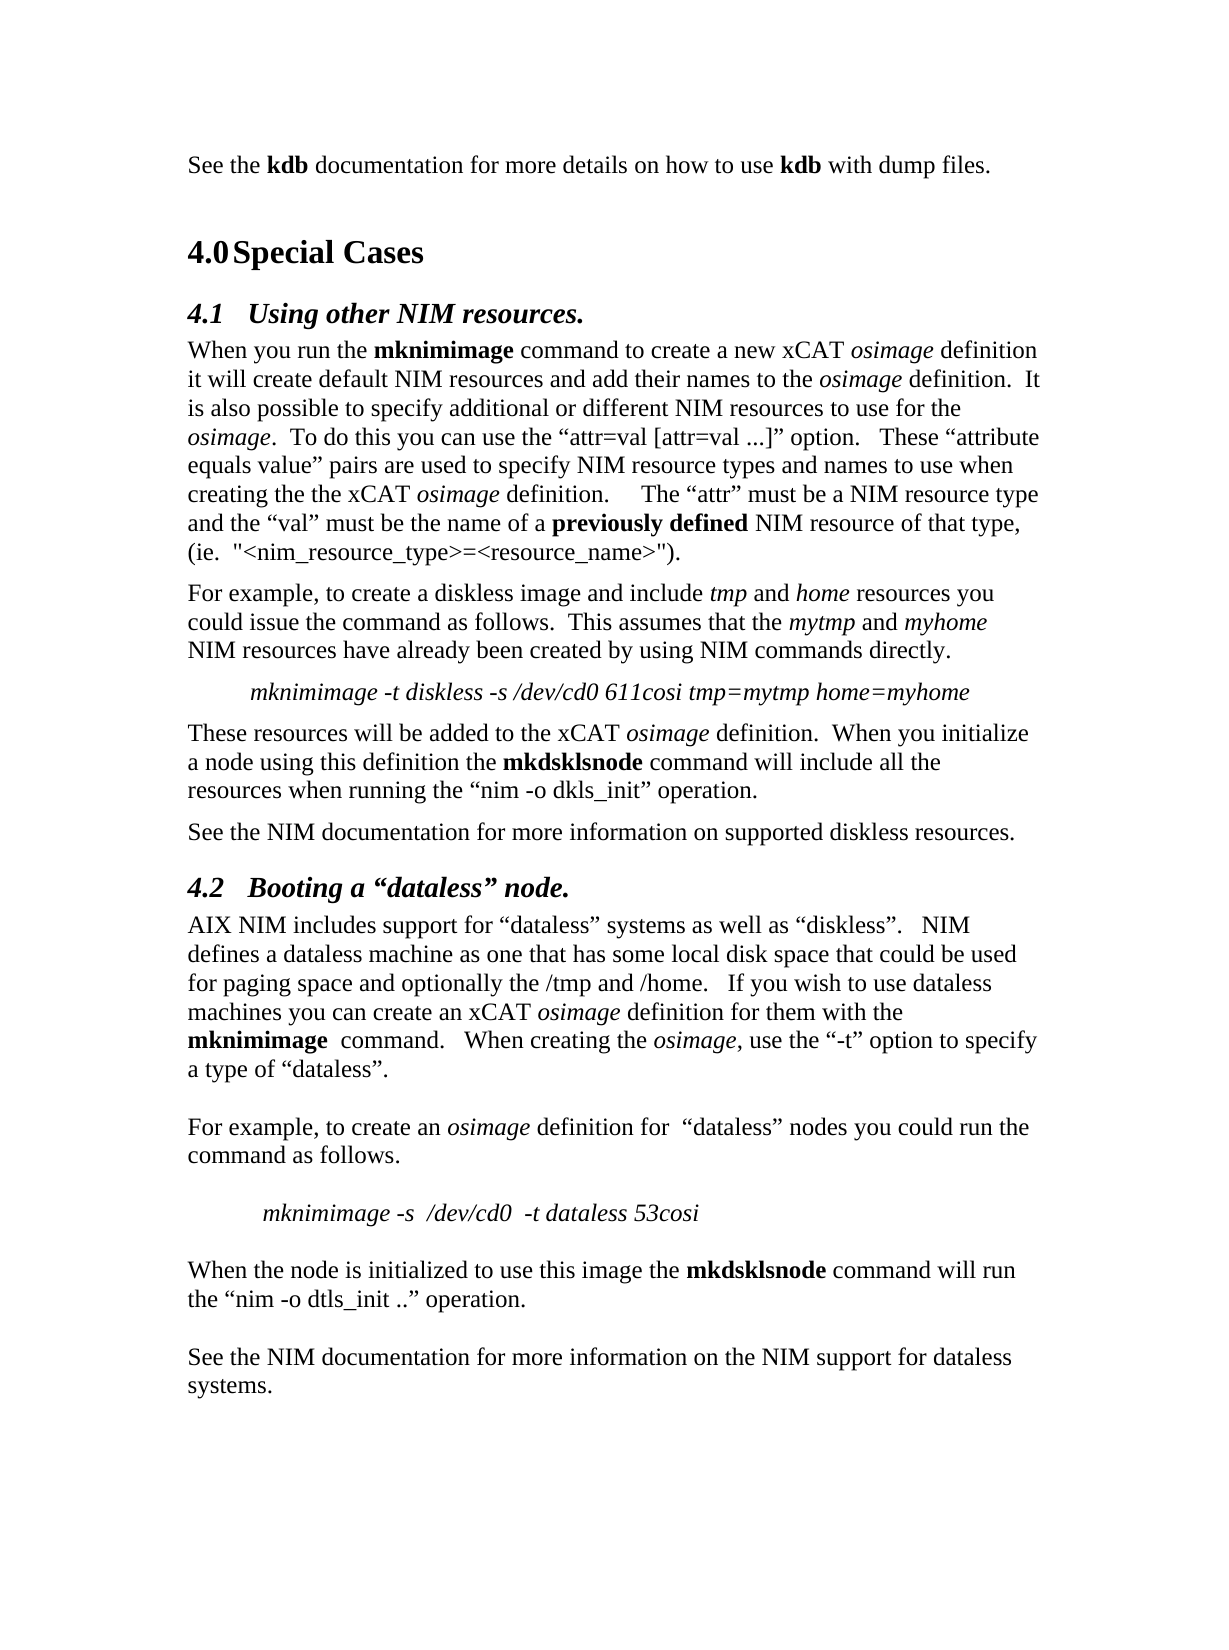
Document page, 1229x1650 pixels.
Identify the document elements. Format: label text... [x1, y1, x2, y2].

text AIX NIM includes support for “dataless” systems as well as “diskless”. NIM defines a dataless machine as one that has some local disk space that could be used for paging space and optionally the /tmp and /home. If you wish to use dataless machines you can create an xCAT osimage definition for them with the mknimimage command. When creating the osimage, use the “-t” option to specify a type of “dataless”. [187, 910, 1041, 1083]
list When you run the mknimimage command to create a new xCAT osimage definition it will create default NIM resources and add their names to the osimage definition. It is also possible to specify additional or different NIM resources to use for the osimage. To do this you can use the “attr=val [attr=val ...]” option. These “attribute equals value” pairs are used to specify NIM resource types and names to use when creating the the xCAT osimage definition. The “attr” must be a NIM resource type and the “val” must be the name of a previously defined NIM resource of that type, (ie. "<nim_resource_type>=<resource_name>"). [150, 336, 1041, 566]
subtitle Booting a “dataless” node. [187, 871, 1041, 904]
subtitle Special Cases [187, 232, 1041, 271]
text When the node is initialized to use this image the mkdsklsnode command will run the “nim -o dtls_init ..” operation. [187, 1255, 1041, 1313]
text For example, to create a diskless image and include tmp and home resources you could issue the command as follows. This assumes that the mytmp and myhome NIM resources have already been created by using NIM commands directly. [187, 578, 1041, 664]
text See the NIM documentation for more information on the NIM support for dataless systems. [187, 1342, 1041, 1399]
text For example, to create an osimage definition for “dataless” nodes you could run the command as follows. [187, 1112, 1041, 1169]
text mknimimage -t diskless -s /dev/cd0 611cosi tmp=mytmp home=myhome [187, 677, 1041, 706]
subtitle Using other NIM resources. [187, 296, 1041, 329]
text mknimimage -s /dev/cd0 -t dataless 53cosi [187, 1198, 1041, 1227]
text These resources will be added to the xCAT osimage definition. When you initialize a node using this definition the mkdsklsnode command will include all the resources when running the “nim -o dkls_init” operation. [187, 718, 1041, 804]
text See the kdb documentation for more details on how to use kdb with dump files. [187, 150, 1041, 179]
text See the NIM documentation for more information on supported diskless resources. [187, 817, 1041, 846]
